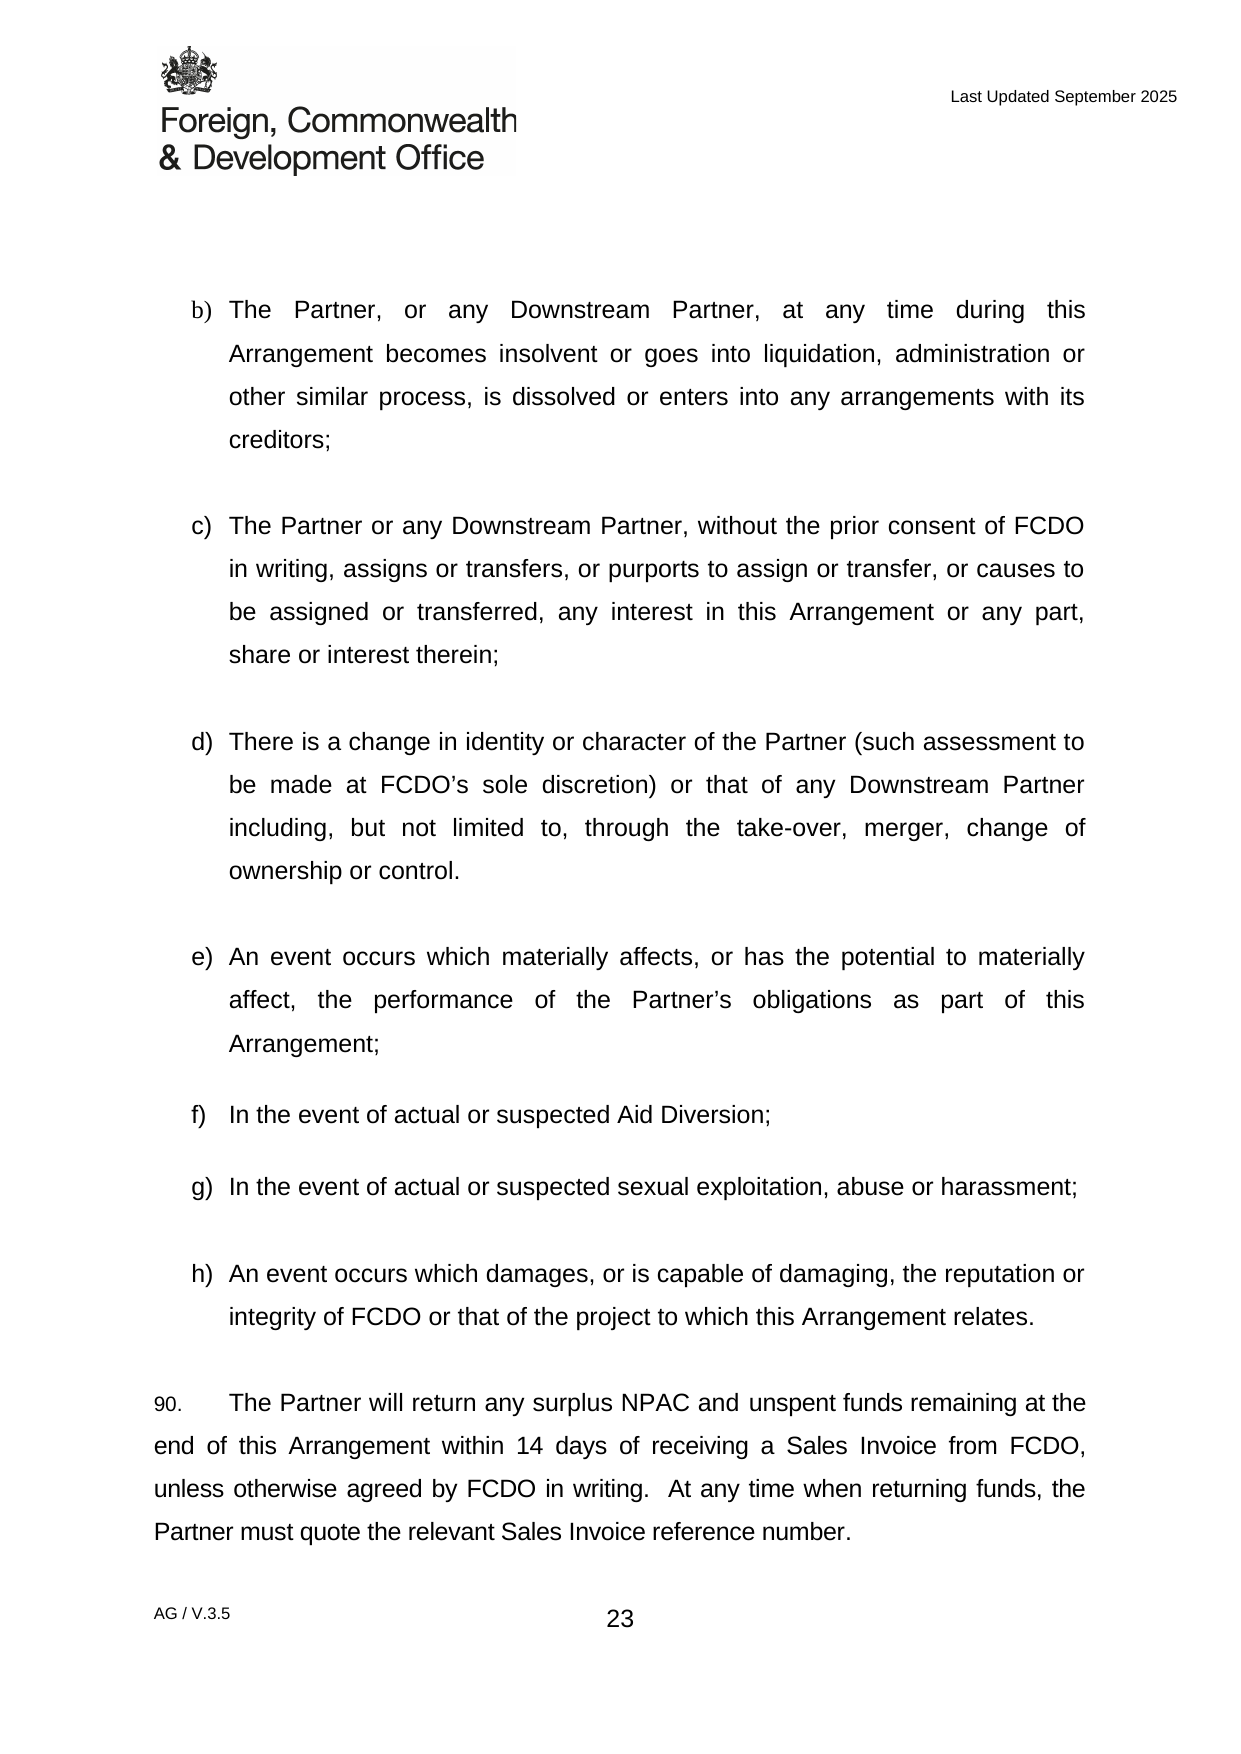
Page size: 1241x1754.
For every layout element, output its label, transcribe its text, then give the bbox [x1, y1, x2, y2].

list The Partner or any Downstream Partner, without the prior consent of FCDO in writing, assigns or transfers, or purports to assign or transfer, or causes to be assigned or transferred, any interest in this Arrangement or any part, share or interest therein; [191, 511, 1087, 669]
list In the event of actual or suspected sexual exploitation, abuse or harassment; [191, 1172, 1087, 1201]
list The Partner will return any surplus NPAC and unspent funds remaining at the end of this Arrangement within 14 days of receiving a Sales Invoice from FCDO, unless otherwise agreed by FCDO in writing. At any time when returning funds, the Partner must quote the relevant Sales Invoice reference number. [153, 1388, 1087, 1546]
list An event occurs which materially affects, or has the potential to materially affect, the performance of the Partner’s obligations as part of this Arrangement; [191, 942, 1087, 1057]
list In the event of actual or suspected Aid Diversion; [191, 1100, 1087, 1129]
list An event occurs which damages, or is capable of damaging, the reputation or integrity of FCDO or that of the project to which this Arrangement relates. [191, 1258, 1087, 1330]
list The Partner, or any Downstream Partner, at any time during this Arrangement becomes insolvent or goes into liquidation, administration or other similar process, is dissolved or enters into any arrangements with its creditors; [191, 295, 1087, 453]
list There is a change in identity or character of the Partner (such assessment to be made at FCDO’s sole discretion) or that of any Downstream Partner including, but not limited to, through the take-over, merger, change of ownership or control. [191, 727, 1087, 885]
